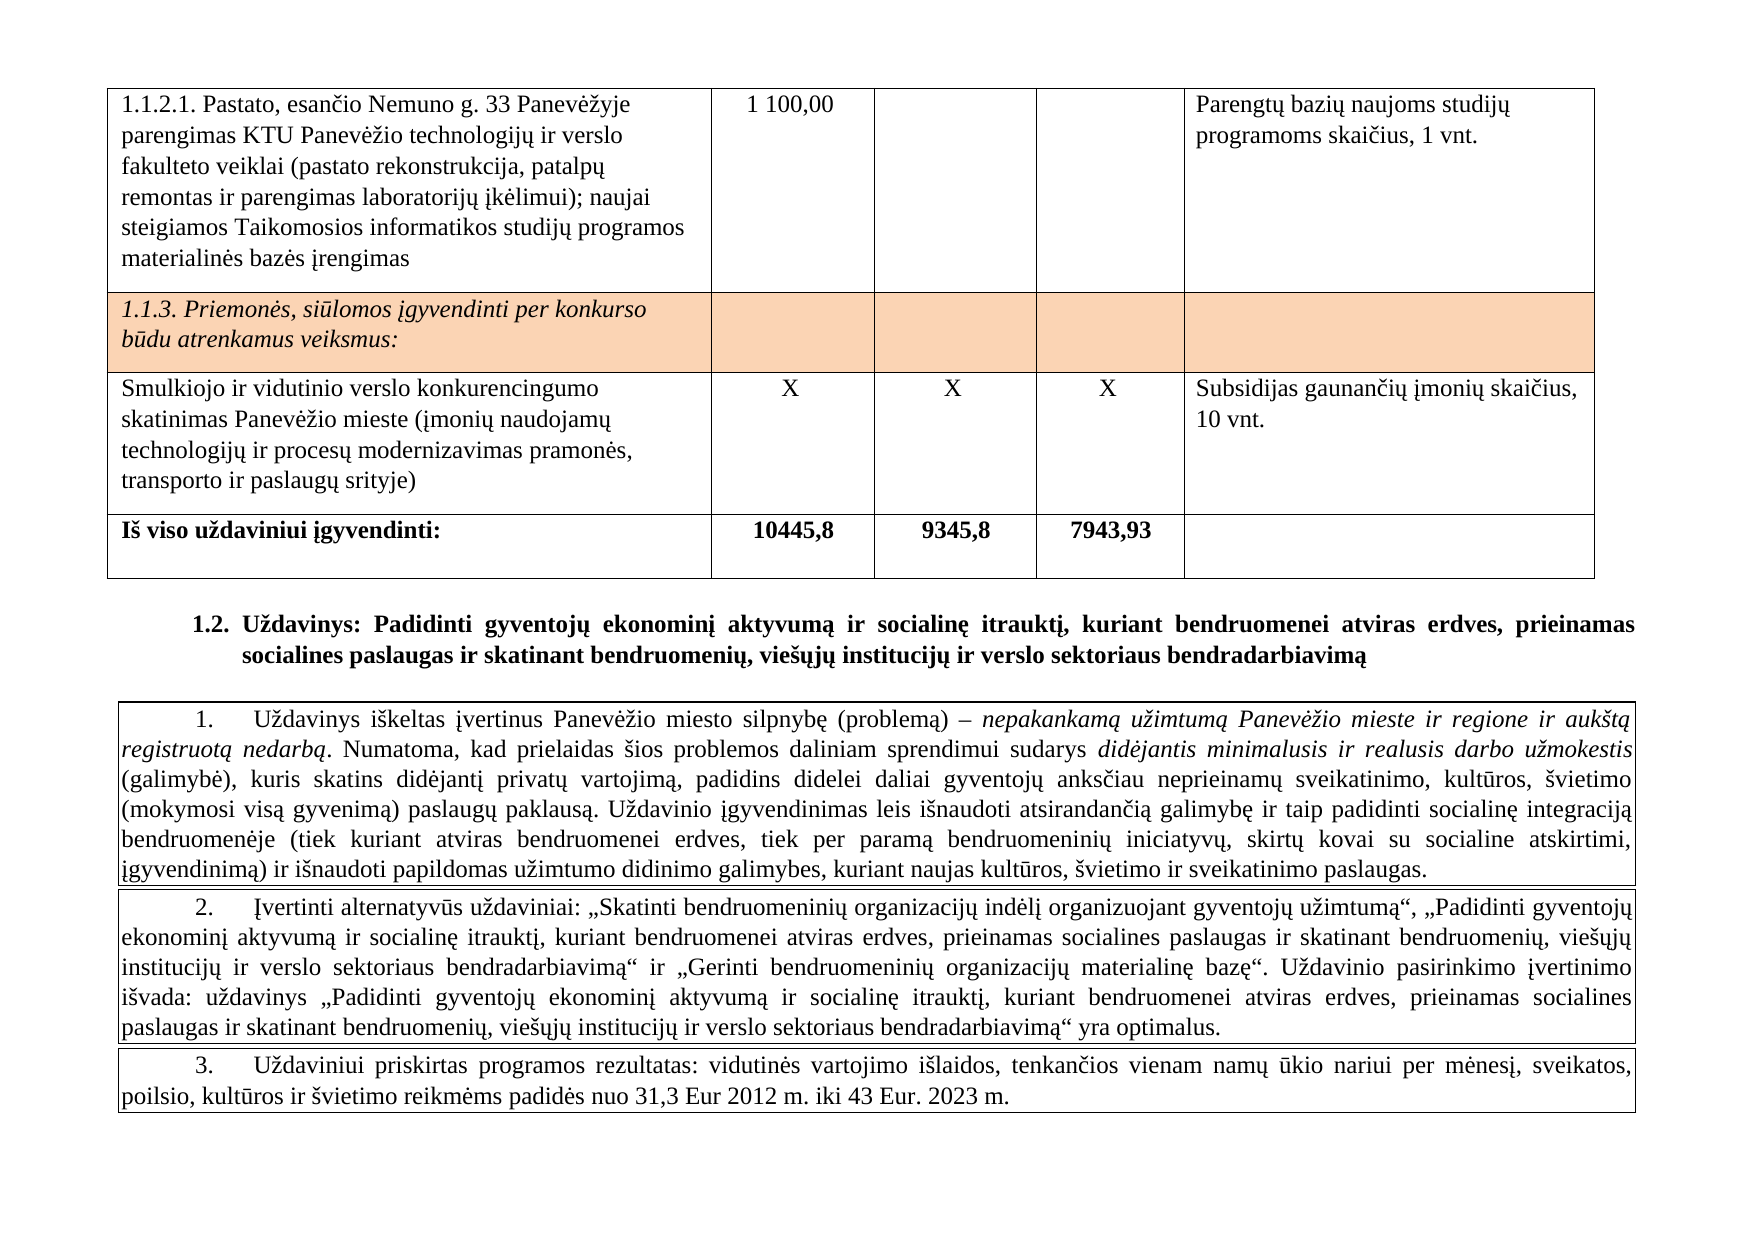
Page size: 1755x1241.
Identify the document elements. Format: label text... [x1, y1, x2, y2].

table_cell X [1037, 373, 1184, 513]
table_cell [712, 293, 874, 372]
text 2. Įvertinti alternatyvūs uždaviniai: „Skatinti bendruomeninių organizacijų indėlį organizuojant gyventojų užimtumą“, „Padidinti gyventojų ekonominį aktyvumą ir socialinę itrauktį, kuriant bendruomenei atviras erdves, prieinamas socialines paslaugas ir skatinant bendruomenių, viešųjų institucijų ir verslo sektoriaus bendradarbiavimą“ ir „Gerinti bendruomeninių organizacijų materialinę bazę“. Uždavinio pasirinkimo įvertinimo išvada: uždavinys „Padidinti gyventojų ekonominį aktyvumą ir socialinę itrauktį, kuriant bendruomenei atviras erdves, prieinamas socialines paslaugas ir skatinant bendruomenių, viešųjų institucijų ir verslo sektoriaus bendradarbiavimą“ yra optimalus. [119, 890, 1635, 1043]
text 1. Uždavinys iškeltas įvertinus Panevėžio miesto silpnybę (problemą) – nepakankamą užimtumą Panevėžio mieste ir regione ir aukštą registruotą nedarbą. Numatoma, kad prielaidas šios problemos daliniam sprendimui sudarys didėjantis minimalusis ir realusis darbo užmokestis (galimybė), kuris skatins didėjantį privatų vartojimą, padidins didelei daliai gyventojų anksčiau neprieinamų sveikatinimo, kultūros, švietimo (mokymosi visą gyvenimą) paslaugų paklausą. Uždavinio įgyvendinimas leis išnaudoti atsirandančią galimybę ir taip padidinti socialinę integraciją bendruomenėje (tiek kuriant atviras bendruomenei erdves, tiek per paramą bendruomeninių iniciatyvų, skirtų kovai su socialine atskirtimi, įgyvendinimą) ir išnaudoti papildomas užimtumo didinimo galimybes, kuriant naujas kultūros, švietimo ir sveikatinimo paslaugas. [119, 703, 1635, 885]
table_cell Smulkiojo ir vidutinio verslo konkurencingumo skatinimas Panevėžio mieste (įmonių naudojamų technologijų ir procesų modernizavimas pramonės, transporto ir paslaugų srityje) [108, 373, 711, 513]
table_cell [875, 293, 1036, 372]
table_cell [875, 89, 1036, 292]
table_cell 1.1.2.1. Pastato, esančio Nemuno g. 33 Panevėžyje parengimas KTU Panevėžio technologijų ir verslo fakulteto veiklai (pastato rekonstrukcija, patalpų remontas ir parengimas laboratorijų įkėlimui); naujai steigiamos Taikomosios informatikos studijų programos materialinės bazės įrengimas [108, 89, 711, 292]
table_cell [1185, 293, 1594, 372]
table_cell 1 100,00 [712, 89, 874, 292]
table_cell Subsidijas gaunančių įmonių skaičius, 10 vnt. [1185, 373, 1594, 513]
table_cell 9345,8 [875, 515, 1036, 577]
table_cell Parengtų bazių naujoms studijų programoms skaičius, 1 vnt. [1185, 89, 1594, 292]
table_cell 1.1.3. Priemonės, siūlomos įgyvendinti per konkurso būdu atrenkamus veiksmus: [108, 293, 711, 372]
table_cell [1037, 293, 1184, 372]
text 1.2. Uždavinys: Padidinti gyventojų ekonominį aktyvumą ir socialinę itrauktį, kuriant bendruomenei atviras erdves, prieinamas socialines paslaugas ir skatinant bendruomenių, viešųjų institucijų ir verslo sektoriaus bendradarbiavimą [192, 609, 1636, 669]
table_cell Iš viso uždaviniui įgyvendinti: [108, 515, 711, 577]
table_cell X [875, 373, 1036, 513]
table_cell 10445,8 [712, 515, 874, 577]
table_cell 7943,93 [1037, 515, 1184, 577]
table_cell X [712, 373, 874, 513]
table_cell [1037, 89, 1184, 292]
text 3. Uždaviniui priskirtas programos rezultatas: vidutinės vartojimo išlaidos, tenkančios vienam namų ūkio nariui per mėnesį, sveikatos, poilsio, kultūros ir švietimo reikmėms padidės nuo 31,3 Eur 2012 m. iki 43 Eur. 2023 m. [119, 1049, 1635, 1112]
table_cell [1185, 515, 1594, 577]
